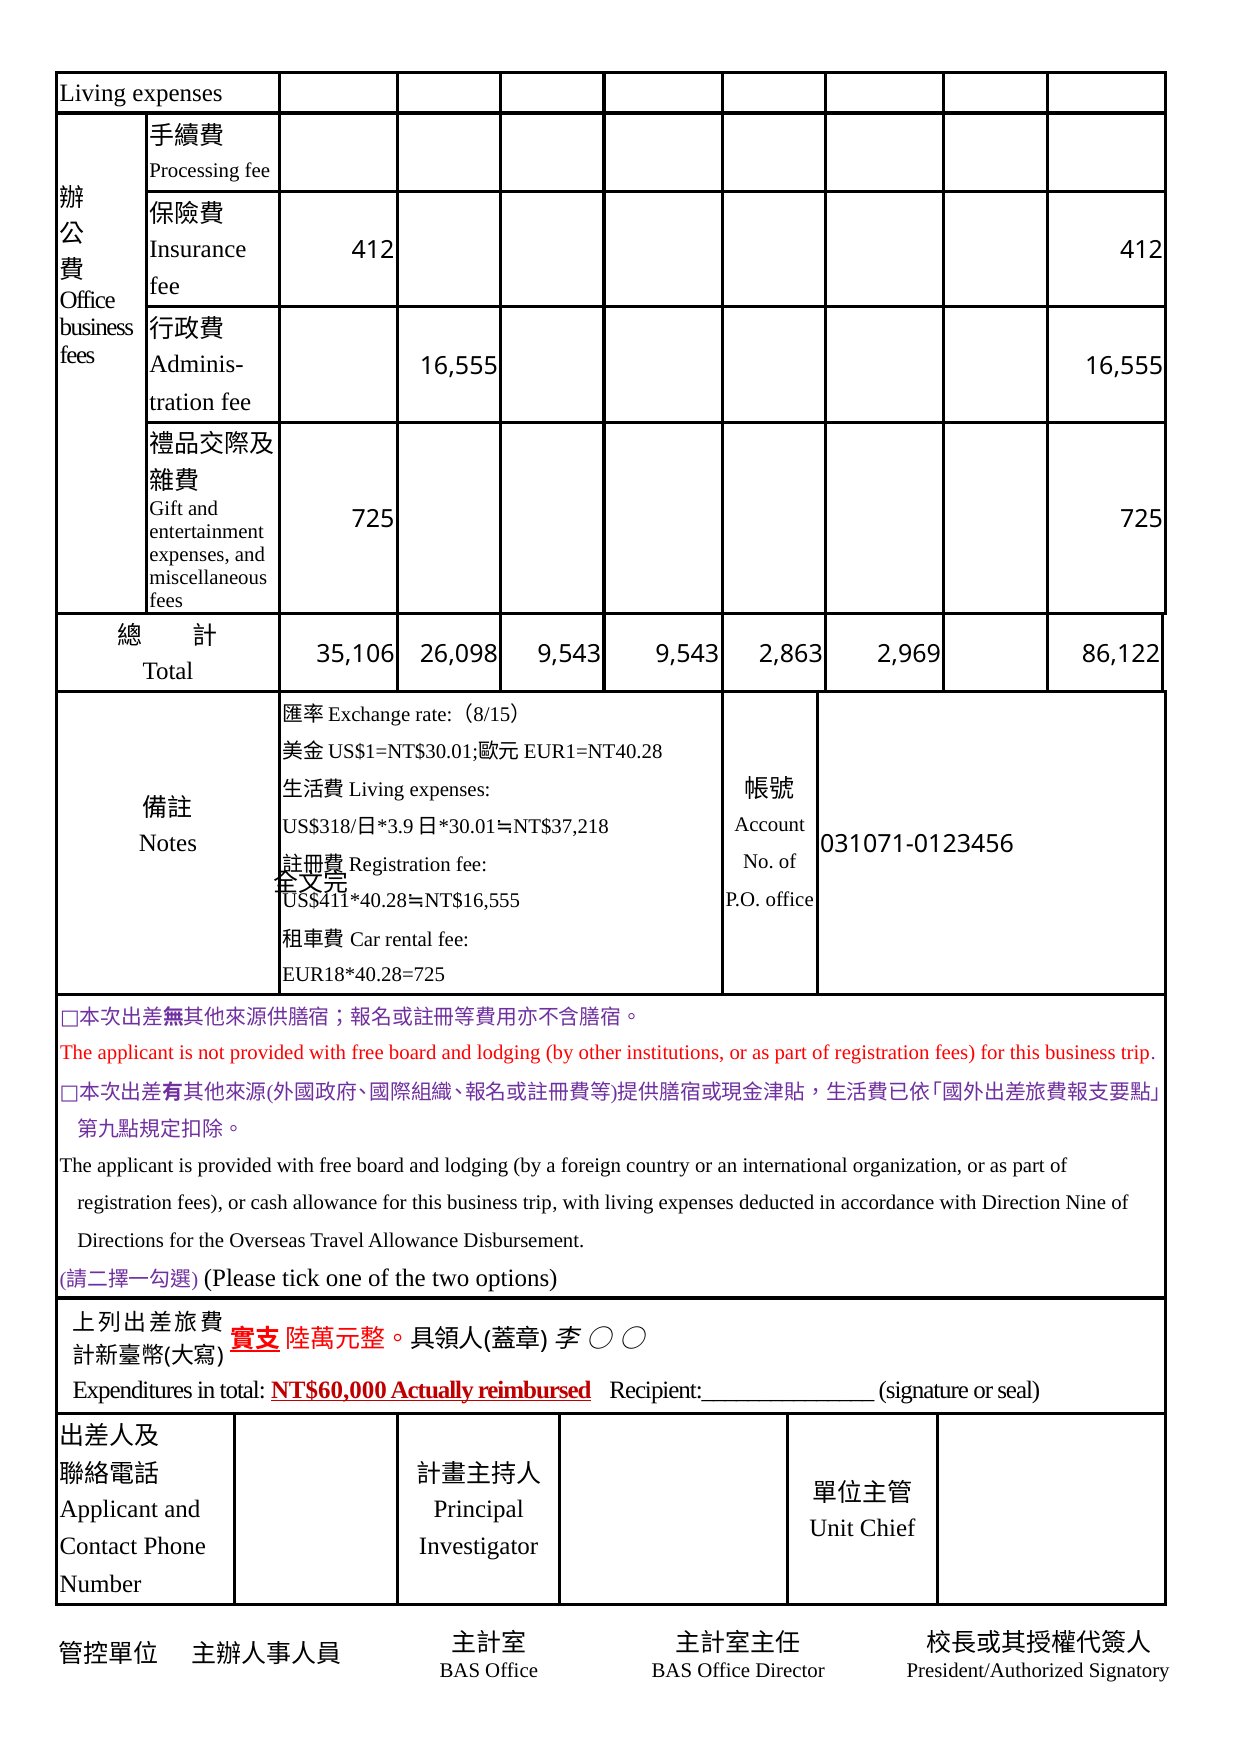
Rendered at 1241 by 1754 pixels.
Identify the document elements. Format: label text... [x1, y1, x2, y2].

table_cell [724, 308, 824, 421]
table_cell [502, 308, 602, 421]
table_cell 備註 Notes 全文完 [58, 693, 278, 993]
table_cell [606, 115, 721, 189]
table_cell [945, 115, 1046, 189]
table_cell 86,122 [1049, 615, 1161, 690]
table_cell [1167, 1412, 1240, 1603]
text 主計室 [408, 1623, 569, 1659]
text 管控單位 主辦人事人員 [58, 1615, 1189, 1709]
table_cell 412 [1049, 193, 1164, 305]
text President/Authorized Signatory [891, 1659, 1174, 1682]
table_cell 匯率Exchange rate:（8/15） 美金US$1=NT$30.01;歐元EUR1=NT40.28 生活費Living expenses: US$318/日*3.9日*30.01≒NT$37,218 註冊費Registration fee: US$411*40.28≒NT$16,555 租車費 Car rental fee: EUR18*40.28=725 [281, 693, 721, 993]
table_cell □本次出差無其他來源供膳宿；報名或註冊等費用亦不含膳宿。 The applicant is not provided with free board and lodging (by other institutions, or as part of registration fees) for this business trip. □本次出差有其他來源(外國政府、國際組織、報名或註冊費等)提供膳宿或現金津貼，生活費已依「國外出差旅費報支要點」第九點規定扣除。 The applicant is provided with free board and lodging (by a foreign country or an international organization, or as part of registration fees), or cash allowance for this business trip, with living expenses deducted in accordance with Direction Nine of Directions for the Overseas Travel Allowance Disbursement. (請二擇一勾選) (Please tick one of the two options) [58, 996, 1164, 1296]
table_cell [606, 74, 721, 111]
table_cell [606, 308, 721, 421]
table_cell [502, 424, 602, 612]
table_cell 9,543 [606, 615, 721, 690]
table_cell [236, 1415, 396, 1603]
table_cell [1167, 305, 1240, 421]
text BAS Office Director [623, 1659, 853, 1682]
table_cell 保險費 Insurance fee [148, 193, 278, 305]
table_cell 725 [281, 424, 396, 612]
table_cell 禮品交際及雜費 Gift and entertainment expenses, and miscellaneous fees [148, 424, 278, 612]
table_cell 計畫主持人Principal Investigator [399, 1415, 558, 1603]
text BAS Office [408, 1659, 569, 1682]
table_cell [827, 74, 942, 111]
table_cell [1167, 421, 1240, 612]
table_cell 出差人及 聯絡電話 Applicant and Contact Phone Number [58, 1415, 233, 1603]
table_cell [399, 424, 499, 612]
table_cell [945, 308, 1046, 421]
table_cell 16,555 [399, 308, 499, 421]
table_cell [606, 193, 721, 305]
table_cell [1167, 690, 1240, 993]
table_cell 9,543 [502, 615, 602, 690]
table_cell [1167, 1296, 1240, 1412]
table_cell 031071-0123456 [819, 693, 1164, 993]
table_cell [1164, 612, 1240, 690]
table_cell 16,555 [1049, 308, 1164, 421]
table_cell [724, 193, 824, 305]
table_cell 412 [281, 193, 396, 305]
table_cell 行政費 Adminis- tration fee [148, 308, 278, 421]
table_cell 單位主管 Unit Chief [789, 1415, 936, 1603]
table_cell [827, 115, 942, 189]
text 校長或其授權代簽人 [891, 1623, 1174, 1659]
table_cell [945, 424, 1046, 612]
table_cell [561, 1415, 786, 1603]
table_cell [399, 115, 499, 189]
table_cell [502, 74, 602, 111]
table_cell [281, 115, 396, 189]
table_cell 26,098 [399, 615, 499, 690]
table_cell [1167, 71, 1240, 111]
table_cell [724, 424, 824, 612]
table_cell [502, 193, 602, 305]
table_cell [1167, 190, 1240, 305]
table_cell [1049, 74, 1164, 111]
table_cell [281, 308, 396, 421]
table_cell [827, 193, 942, 305]
table_cell 手續費Processing fee [148, 115, 278, 189]
table_cell [606, 424, 721, 612]
table_cell [502, 115, 602, 189]
table_cell 2,969 [827, 615, 942, 690]
table_cell [1049, 115, 1164, 189]
table_cell 2,863 [724, 615, 824, 690]
table_cell [724, 74, 824, 111]
table_cell [827, 308, 942, 421]
table_cell 上列出差旅費計新臺幣(大寫) 實支 陸萬元整。具領人(蓋章) 李 ○ ○ Expenditures in total: NT$60,000 Actually reimbursed Recipient:_______________ (signature or seal) [58, 1300, 1164, 1412]
table_cell [945, 74, 1046, 111]
table_cell 725 [1049, 424, 1164, 612]
table_cell [945, 193, 1046, 305]
table_cell Living expenses [58, 74, 278, 111]
table_cell [724, 115, 824, 189]
table_cell 35,106 [281, 615, 396, 690]
table_cell 帳號Account No. of P.O. office [724, 693, 816, 993]
table_cell [281, 74, 396, 111]
table_cell 辦 公 費 Office business fees [58, 115, 145, 612]
table_cell [1167, 993, 1240, 1296]
table_cell 總 計 Total [58, 615, 278, 690]
table_cell [399, 193, 499, 305]
table_cell [1167, 111, 1240, 189]
table_cell [827, 424, 942, 612]
text 主計室主任 [623, 1623, 853, 1659]
table_cell [945, 615, 1046, 690]
table_cell [399, 74, 499, 111]
table_cell [939, 1415, 1164, 1603]
